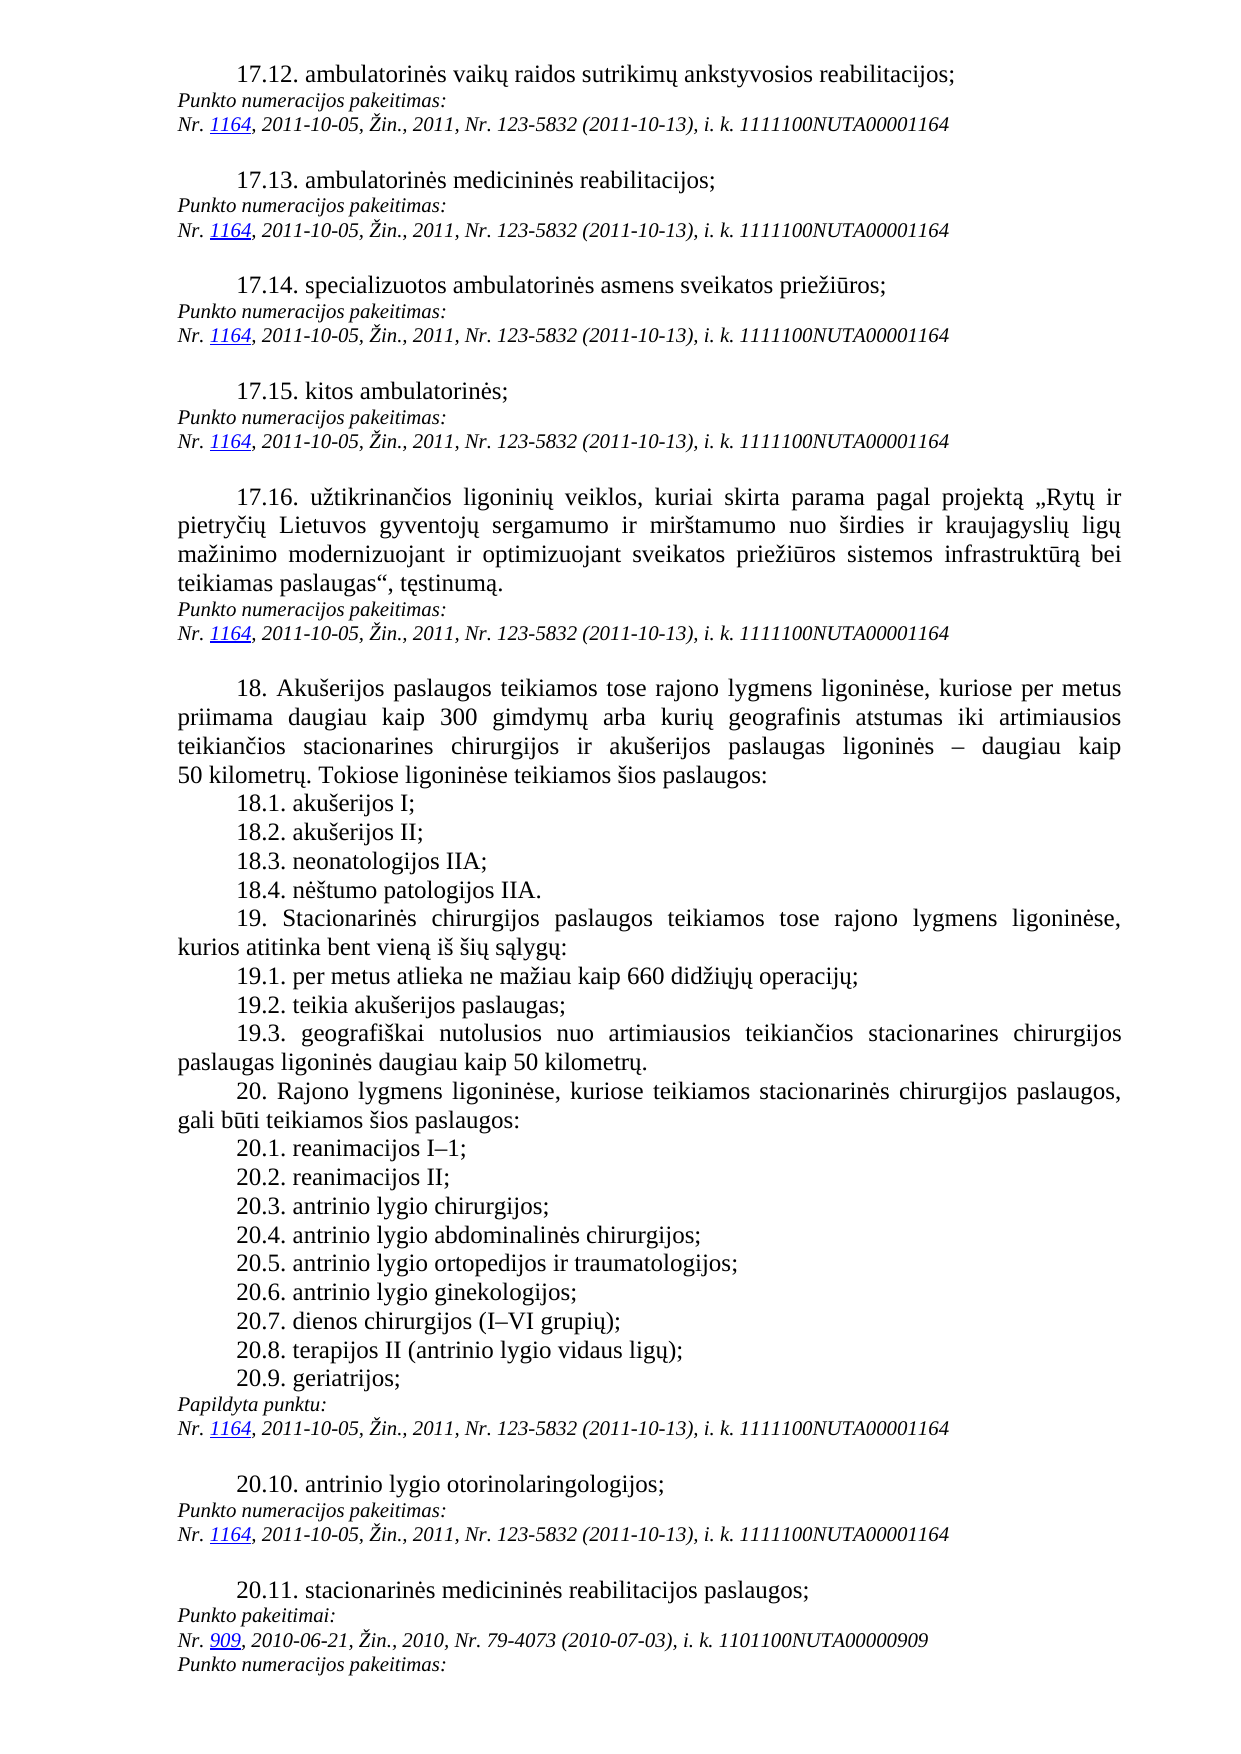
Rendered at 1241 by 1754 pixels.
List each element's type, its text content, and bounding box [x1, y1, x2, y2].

text 20.9. geriatrijos; [177, 1363, 1122, 1392]
text 20.8. terapijos II (antrinio lygio vidaus ligų); [177, 1335, 1122, 1363]
text 20. Rajono lygmens ligoninėse, kuriose teikiamos stacionarinės chirurgijos paslaugos, gali būti teikiamos šios paslaugos: [177, 1076, 1122, 1133]
text Nr. 1164, 2011-10-05, Žin., 2011, Nr. 123-5832 (2011-10-13), i. k. 1111100NUTA00001164 [177, 1522, 1122, 1546]
text 20.1. reanimacijos I–1; [177, 1133, 1122, 1162]
text 20.4. antrinio lygio abdominalinės chirurgijos; [177, 1220, 1122, 1248]
text Papildyta punktu: [177, 1392, 1122, 1416]
text Punkto numeracijos pakeitimas: [177, 597, 1122, 621]
text 17.12. ambulatorinės vaikų raidos sutrikimų ankstyvosios reabilitacijos; [177, 59, 1122, 88]
text Nr. 909, 2010-06-21, Žin., 2010, Nr. 79-4073 (2010-07-03), i. k. 1101100NUTA00000909 [177, 1627, 1122, 1652]
text Punkto numeracijos pakeitimas: [177, 405, 1122, 429]
text Nr. 1164, 2011-10-05, Žin., 2011, Nr. 123-5832 (2011-10-13), i. k. 1111100NUTA00001164 [177, 1416, 1122, 1440]
text 17.13. ambulatorinės medicininės reabilitacijos; [177, 165, 1122, 193]
text 20.5. antrinio lygio ortopedijos ir traumatologijos; [177, 1248, 1122, 1277]
text 20.3. antrinio lygio chirurgijos; [177, 1191, 1122, 1220]
text Nr. 1164, 2011-10-05, Žin., 2011, Nr. 123-5832 (2011-10-13), i. k. 1111100NUTA00001164 [177, 112, 1122, 136]
text Punkto numeracijos pakeitimas: [177, 88, 1122, 112]
text Punkto numeracijos pakeitimas: [177, 1498, 1122, 1522]
text 20.6. antrinio lygio ginekologijos; [177, 1277, 1122, 1306]
text 20.10. antrinio lygio otorinolaringologijos; [177, 1469, 1122, 1498]
text 19.3. geografiškai nutolusios nuo artimiausios teikiančios stacionarines chirurgijos paslaugas ligoninės daugiau kaip 50 kilometrų. [177, 1018, 1122, 1076]
text Punkto numeracijos pakeitimas: [177, 1652, 1122, 1676]
text 18.4. nėštumo patologijos IIA. [177, 875, 1122, 903]
text Nr. 1164, 2011-10-05, Žin., 2011, Nr. 123-5832 (2011-10-13), i. k. 1111100NUTA00001164 [177, 621, 1122, 645]
text 19.2. teikia akušerijos paslaugas; [177, 990, 1122, 1018]
text 17.15. kitos ambulatorinės; [177, 376, 1122, 405]
text 18.3. neonatologijos IIA; [177, 846, 1122, 875]
text 20.2. reanimacijos II; [177, 1162, 1122, 1191]
text 19.1. per metus atlieka ne mažiau kaip 660 didžiųjų operacijų; [177, 961, 1122, 990]
text Punkto numeracijos pakeitimas: [177, 299, 1122, 323]
text Nr. 1164, 2011-10-05, Žin., 2011, Nr. 123-5832 (2011-10-13), i. k. 1111100NUTA00001164 [177, 429, 1122, 453]
text 20.11. stacionarinės medicininės reabilitacijos paslaugos; [177, 1575, 1122, 1603]
text 19. Stacionarinės chirurgijos paslaugos teikiamos tose rajono lygmens ligoninėse, kurios atitinka bent vieną iš šių sąlygų: [177, 903, 1122, 961]
text 18.2. akušerijos II; [177, 817, 1122, 846]
text Punkto pakeitimai: [177, 1603, 1122, 1627]
text Nr. 1164, 2011-10-05, Žin., 2011, Nr. 123-5832 (2011-10-13), i. k. 1111100NUTA00001164 [177, 323, 1122, 347]
text Punkto numeracijos pakeitimas: [177, 193, 1122, 217]
text 18.1. akušerijos I; [177, 788, 1122, 817]
text 20.7. dienos chirurgijos (I–VI grupių); [177, 1306, 1122, 1335]
text 17.16. užtikrinančios ligoninių veiklos, kuriai skirta parama pagal projektą „Rytų ir pietryčių Lietuvos gyventojų sergamumo ir mirštamumo nuo širdies ir kraujagyslių ligų mažinimo modernizuojant ir optimizuojant sveikatos priežiūros sistemos infrastruktūrą bei teikiamas paslaugas“, tęstinumą. [177, 482, 1122, 597]
text Nr. 1164, 2011-10-05, Žin., 2011, Nr. 123-5832 (2011-10-13), i. k. 1111100NUTA00001164 [177, 217, 1122, 242]
text 18. Akušerijos paslaugos teikiamos tose rajono lygmens ligoninėse, kuriose per metus priimama daugiau kaip 300 gimdymų arba kurių geografinis atstumas iki artimiausios teikiančios stacionarines chirurgijos ir akušerijos paslaugas ligoninės – daugiau kaip 50 kilometrų. Tokiose ligoninėse teikiamos šios paslaugos: [177, 673, 1122, 788]
text 17.14. specializuotos ambulatorinės asmens sveikatos priežiūros; [177, 270, 1122, 299]
